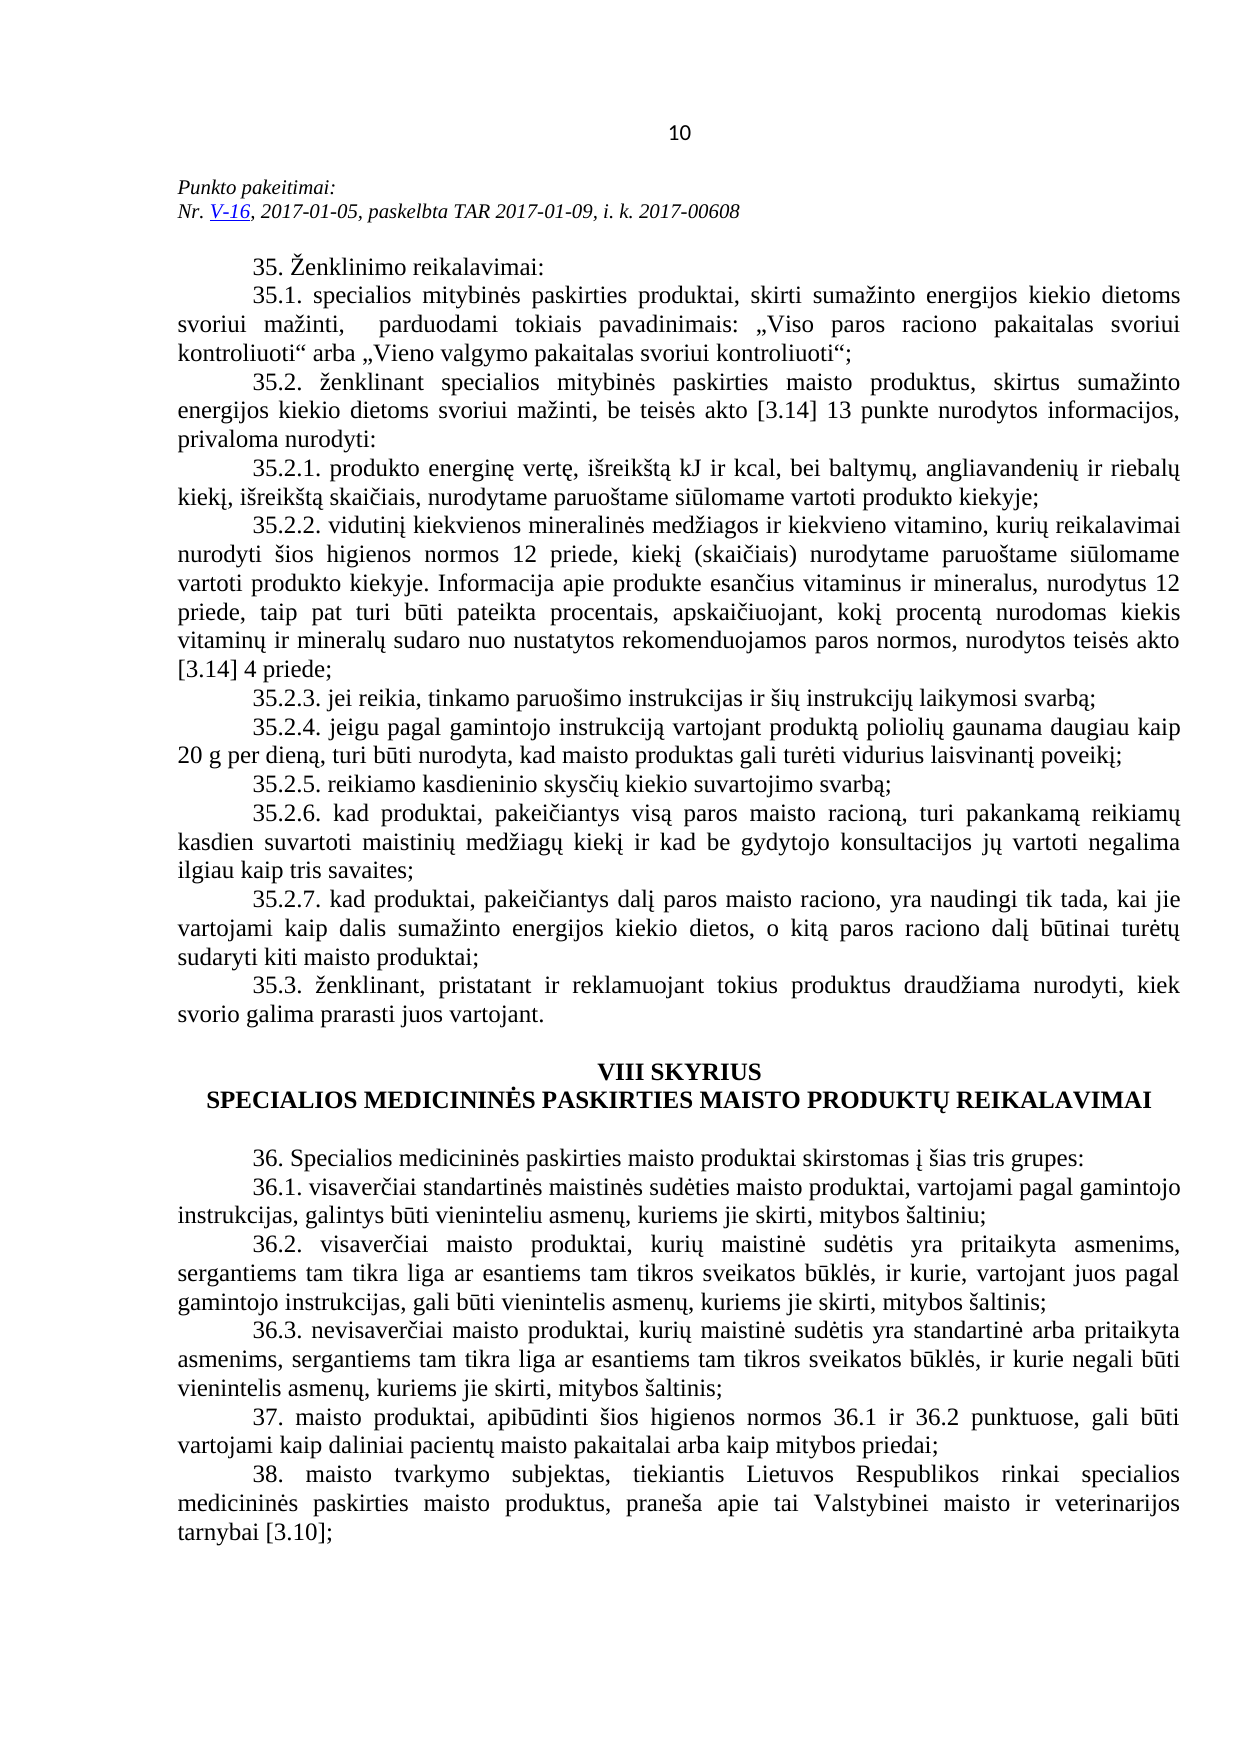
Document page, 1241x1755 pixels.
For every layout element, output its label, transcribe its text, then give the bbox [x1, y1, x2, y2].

text 35.2.7. kad produktai, pakeičiantys dalį paros maisto raciono, yra naudingi tik tada, kai jie vartojami kaip dalis sumažinto energijos kiekio dietos, o kitą paros raciono dalį būtinai turėtų sudaryti kiti maisto produktai; [177, 884, 1181, 971]
text 35.3. ženklinant, pristatant ir reklamuojant tokius produktus draudžiama nurodyti, kiek svorio galima prarasti juos vartojant. [177, 971, 1181, 1028]
text 35.2.1. produkto energinę vertę, išreikštą kJ ir kcal, bei baltymų, angliavandenių ir riebalų kiekį, išreikštą skaičiais, nurodytame paruoštame siūlomame vartoti produkto kiekyje; [177, 453, 1181, 511]
text VIII SKYRIUS [177, 1057, 1181, 1086]
text 37. maisto produktai, apibūdinti šios higienos normos 36.1 ir 36.2 punktuose, gali būti vartojami kaip daliniai pacientų maisto pakaitalai arba kaip mitybos priedai; [177, 1402, 1181, 1459]
text 35.2.5. reikiamo kasdieninio skysčių kiekio suvartojimo svarbą; [177, 769, 1181, 798]
text 36.3. nevisaverčiai maisto produktai, kurių maistinė sudėtis yra standartinė arba pritaikyta asmenims, sergantiems tam tikra liga ar esantiems tam tikros sveikatos būklės, ir kurie negali būti vienintelis asmenų, kuriems jie skirti, mitybos šaltinis; [177, 1316, 1181, 1402]
text 36. Specialios medicininės paskirties maisto produktai skirstomas į šias tris grupes: [177, 1143, 1181, 1172]
text 35. Ženklinimo reikalavimai: [177, 252, 1181, 281]
text 35.2.3. jei reikia, tinkamo paruošimo instrukcijas ir šių instrukcijų laikymosi svarbą; [177, 683, 1181, 712]
text 35.2. ženklinant specialios mitybinės paskirties maisto produktus, skirtus sumažinto energijos kiekio dietoms svoriui mažinti, be teisės akto [3.14] 13 punkte nurodytos informacijos, privaloma nurodyti: [177, 367, 1181, 453]
text 35.2.4. jeigu pagal gamintojo instrukciją vartojant produktą poliolių gaunama daugiau kaip 20 g per dieną, turi būti nurodyta, kad maisto produktas gali turėti vidurius laisvinantį poveikį; [177, 712, 1181, 769]
text 36.1. visaverčiai standartinės maistinės sudėties maisto produktai, vartojami pagal gamintojo instrukcijas, galintys būti vieninteliu asmenų, kuriems jie skirti, mitybos šaltiniu; [177, 1172, 1181, 1229]
text 38. maisto tvarkymo subjektas, tiekiantis Lietuvos Respublikos rinkai specialios medicininės paskirties maisto produktus, praneša apie tai Valstybinei maisto ir veterinarijos tarnybai [3.10]; [177, 1459, 1181, 1546]
text SPECIALIOS MEDICININĖS PASKIRTIES MAISTO PRODUKTŲ REIKALAVIMAI [177, 1086, 1181, 1114]
text 36.2. visaverčiai maisto produktai, kurių maistinė sudėtis yra pritaikyta asmenims, sergantiems tam tikra liga ar esantiems tam tikros sveikatos būklės, ir kurie, vartojant juos pagal gamintojo instrukcijas, gali būti vienintelis asmenų, kuriems jie skirti, mitybos šaltinis; [177, 1229, 1181, 1316]
text Nr. V-16, 2017-01-05, paskelbta TAR 2017-01-09, i. k. 2017-00608 [177, 199, 1181, 223]
text 35.1. specialios mitybinės paskirties produktai, skirti sumažinto energijos kiekio dietoms svoriui mažinti, parduodami tokiais pavadinimais: „Viso paros raciono pakaitalas svoriui kontroliuoti“ arba „Vieno valgymo pakaitalas svoriui kontroliuoti“; [177, 281, 1181, 367]
text Punkto pakeitimai: [177, 175, 1181, 199]
text 35.2.2. vidutinį kiekvienos mineralinės medžiagos ir kiekvieno vitamino, kurių reikalavimai nurodyti šios higienos normos 12 priede, kiekį (skaičiais) nurodytame paruoštame siūlomame vartoti produkto kiekyje. Informacija apie produkte esančius vitaminus ir mineralus, nurodytus 12 priede, taip pat turi būti pateikta procentais, apskaičiuojant, kokį procentą nurodomas kiekis vitaminų ir mineralų sudaro nuo nustatytos rekomenduojamos paros normos, nurodytos teisės akto [3.14] 4 priede; [177, 511, 1181, 683]
text 35.2.6. kad produktai, pakeičiantys visą paros maisto racioną, turi pakankamą reikiamų kasdien suvartoti maistinių medžiagų kiekį ir kad be gydytojo konsultacijos jų vartoti negalima ilgiau kaip tris savaites; [177, 798, 1181, 884]
